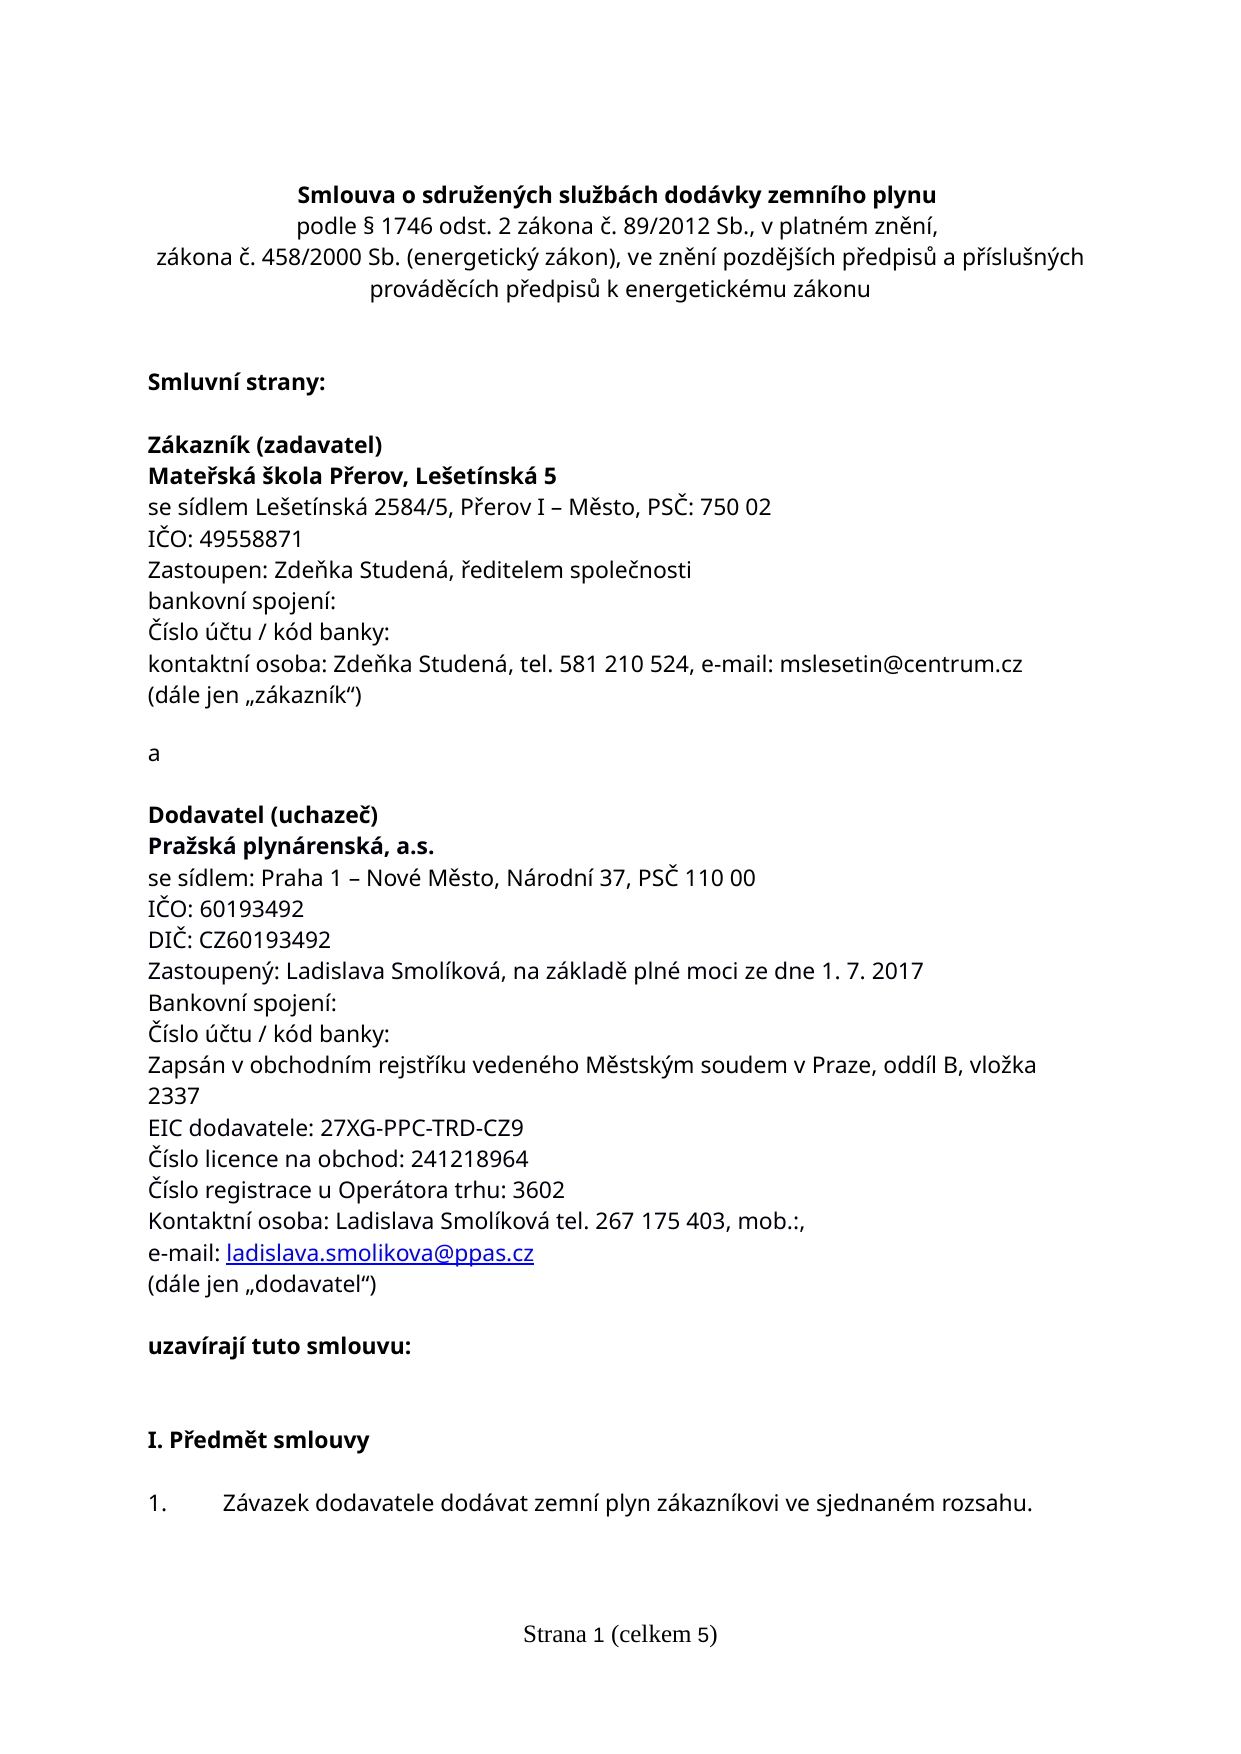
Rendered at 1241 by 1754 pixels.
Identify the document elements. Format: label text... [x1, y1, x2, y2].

text Zastoupený: Ladislava Smolíková, na základě plné moci ze dne 1. 7. 2017 [148, 955, 1093, 986]
text Číslo licence na obchod: 241218964 [148, 1143, 1093, 1174]
text kontaktní osoba: Zdeňka Studená, tel. 581 210 524, e-mail: mslesetin@centrum.cz [148, 648, 1093, 679]
text Číslo účtu / kód banky: [148, 616, 1093, 648]
text I. Předmět smlouvy [148, 1424, 1093, 1455]
text Zapsán v obchodním rejstříku vedeného Městským soudem v Praze, oddíl B, vložka 2337 [148, 1049, 1093, 1111]
text Kontaktní osoba: Ladislava Smolíková tel. 267 175 403, mob.:, e-mail: ladislava.smolikova@ppas.cz [148, 1205, 1093, 1268]
text zákona č. 458/2000 Sb. (energetický zákon), ve znění pozdějších předpisů a příslušných prováděcích předpisů k energetickému zákonu [148, 241, 1093, 304]
text Dodavatel (uchazeč) [148, 799, 1093, 830]
text (dále jen „dodavatel“) [148, 1268, 1093, 1299]
text Smlouva o sdružených službách dodávky zemního plynu [148, 179, 1093, 210]
text a [148, 736, 1093, 768]
text uzavírají tuto smlouvu: [148, 1330, 1093, 1361]
text Smluvní strany: [148, 366, 1093, 398]
text (dále jen „zákazník“) [148, 679, 1093, 710]
text EIC dodavatele: 27XG-PPC-TRD-CZ9 [148, 1111, 1093, 1143]
text se sídlem Lešetínská 2584/5, Přerov I – Město, PSČ: 750 02 [148, 491, 1093, 523]
text se sídlem: Praha 1 – Nové Město, Národní 37, PSČ 110 00 [148, 861, 1093, 893]
text bankovní spojení: [148, 585, 1093, 616]
text Číslo účtu / kód banky: [148, 1018, 1093, 1049]
text IČO: 49558871 [148, 523, 1093, 554]
text Zákazník (zadavatel) [148, 429, 1093, 460]
text IČO: 60193492 [148, 893, 1093, 924]
subtitle Pražská plynárenská, a.s. [148, 830, 1093, 861]
text DIČ: CZ60193492 [148, 924, 1093, 955]
text Bankovní spojení: [148, 986, 1093, 1018]
text Číslo registrace u Operátora trhu: 3602 [148, 1174, 1093, 1205]
text Zastoupen: Zdeňka Studená, ředitelem společnosti [148, 554, 1093, 585]
text Mateřská škola Přerov, Lešetínská 5 [148, 460, 1093, 491]
text podle § 1746 odst. 2 zákona č. 89/2012 Sb., v platném znění, [148, 210, 1093, 241]
list Závazek dodavatele dodávat zemní plyn zákazníkovi ve sjednaném rozsahu. [148, 1486, 1093, 1518]
